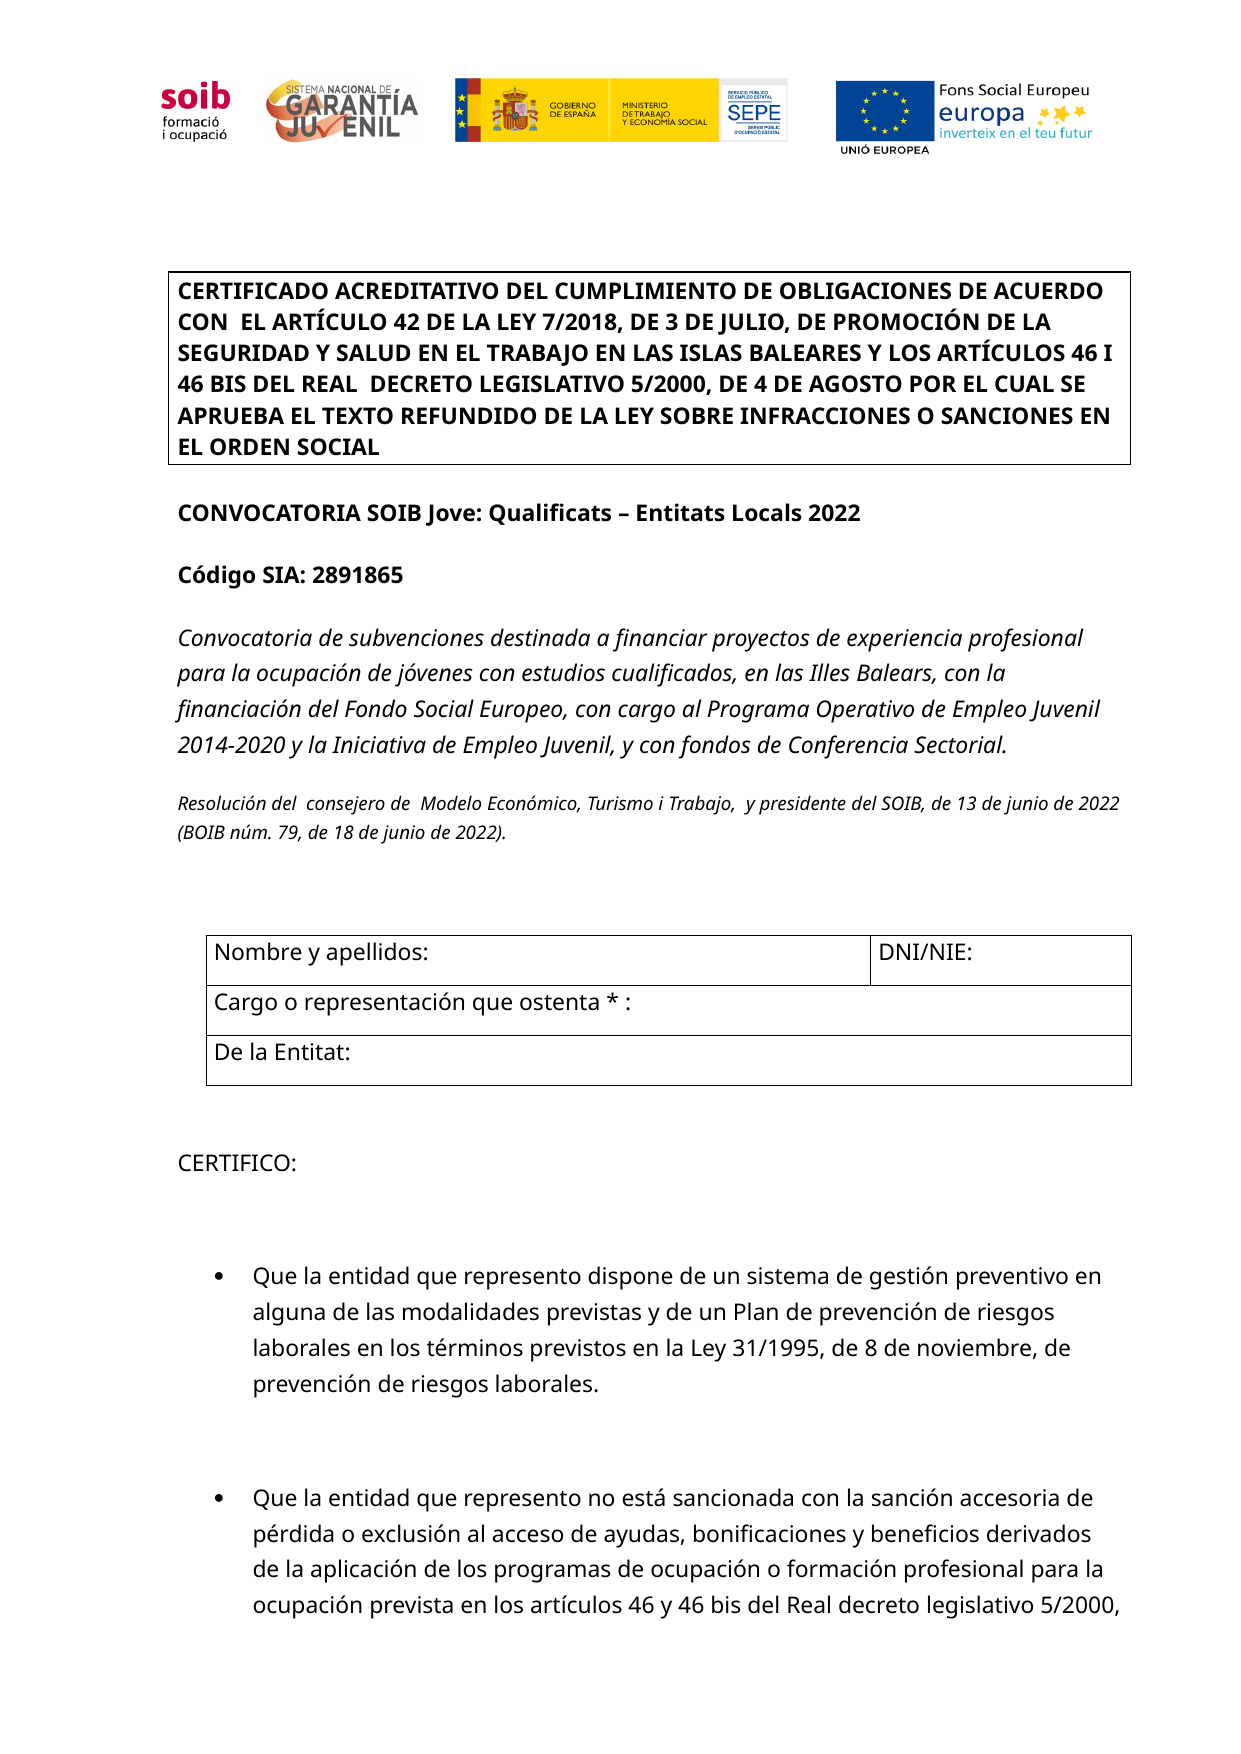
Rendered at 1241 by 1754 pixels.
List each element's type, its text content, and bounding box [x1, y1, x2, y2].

list Que la entidad que represento dispone de un sistema de gestión preventivo en alguna de las modalidades previstas y de un Plan de prevención de riesgos laborales en los términos previstos en la Ley 31/1995, de 8 de noviembre, de prevención de riesgos laborales. [215, 1260, 1122, 1399]
subtitle Resolución del consejero de Modelo Económico, Turismo i Trabajo, y presidente del SOIB, de 13 de junio de 2022 (BOIB núm. 79, de 18 de junio de 2022). [177, 790, 1122, 845]
list Que la entidad que represento no está sancionada con la sanción accesoria de pérdida o exclusión al acceso de ayudas, bonificaciones y beneficios derivados de la aplicación de los programas de ocupación o formación profesional para la ocupación prevista en los artículos 46 y 46 bis del Real decreto legislativo 5/2000, [215, 1482, 1122, 1621]
text CONVOCATORIA SOIB Jove: Qualificats – Entitats Locals 2022 [177, 496, 1122, 528]
table_header Nombre y apellidos: [207, 936, 870, 985]
text CERTIFICADO ACREDITATIVO DEL CUMPLIMIENTO DE OBLIGACIONES DE ACUERDO CON EL ARTÍCULO 42 DE LA LEY 7/2018, DE 3 DE JULIO, DE PROMOCIÓN DE LA SEGURIDAD Y SALUD EN EL TRABAJO EN LAS ISLAS BALEARES Y LOS ARTÍCULOS 46 I 46 BIS DEL REAL DECRETO LEGISLATIVO 5/2000, DE 4 DE AGOSTO POR EL CUAL SE APRUEBA EL TEXTO REFUNDIDO DE LA LEY SOBRE INFRACCIONES O SANCIONES EN EL ORDEN SOCIAL [169, 273, 1130, 464]
table_header DNI/NIE: [871, 936, 1131, 985]
picture [156, 73, 1100, 161]
text Convocatoria de subvenciones destinada a financiar proyectos de experiencia profesional para la ocupación de jóvenes con estudios cualificados, en las Illes Balears, con la financiación del Fondo Social Europeo, con cargo al Programa Operativo de Empleo Juvenil 2014-2020 y la Iniciativa de Empleo Juvenil, y con fondos de Conferencia Sectorial. [177, 621, 1122, 761]
table_cell De la Entitat: [207, 1036, 1131, 1085]
table_cell Cargo o representación que ostenta * : [207, 986, 1131, 1035]
text CERTIFICO: [177, 1147, 1122, 1178]
text Código SIA: 2891865 [177, 559, 1122, 590]
